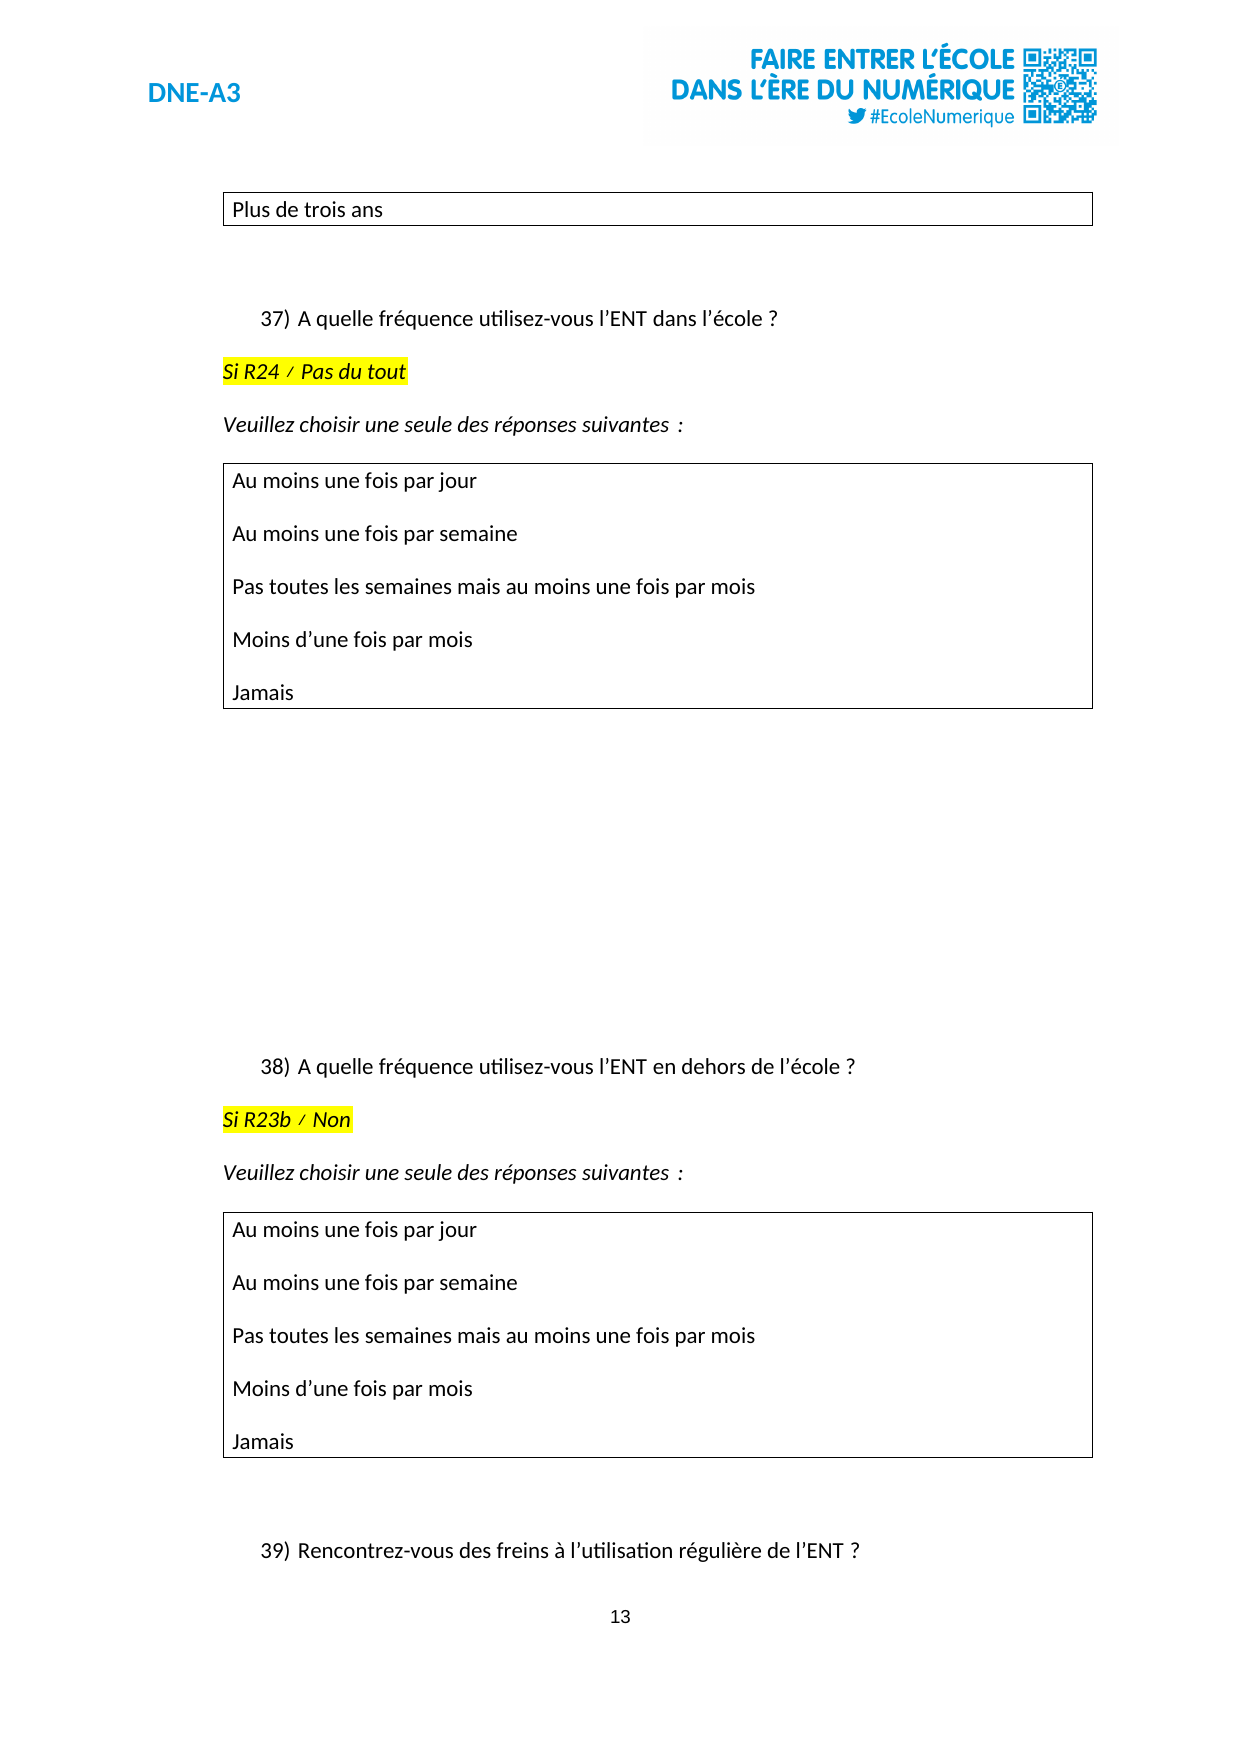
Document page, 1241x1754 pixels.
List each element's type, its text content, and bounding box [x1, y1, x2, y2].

list Veuillez choisir une seule des réponses suivantes : [223, 410, 1093, 438]
list Au moins une fois par semaine [224, 516, 1092, 547]
list Plus de trois ans [224, 193, 1092, 225]
list Au moins une fois par jour [224, 1213, 1092, 1243]
list Pas toutes les semaines mais au moins une fois par mois [224, 1318, 1092, 1349]
list Jamais [224, 1424, 1092, 1457]
list Si R24 ≠ Pas du tout [223, 357, 1093, 385]
list Veuillez choisir une seule des réponses suivantes : [223, 1158, 1093, 1187]
list Rencontrez-vous des freins à l’utilisation régulière de l’ENT ? [260, 1536, 1093, 1564]
list A quelle fréquence utilisez-vous l’ENT en dehors de l’école ? [260, 1052, 1093, 1081]
list Jamais [224, 675, 1092, 708]
list Au moins une fois par jour [224, 464, 1092, 494]
list Au moins une fois par semaine [224, 1264, 1092, 1296]
list Moins d’une fois par mois [224, 622, 1092, 653]
list Si R23b ≠ Non [223, 1106, 1093, 1133]
list A quelle fréquence utilisez-vous l’ENT dans l’école ? [260, 304, 1093, 332]
list Pas toutes les semaines mais au moins une fois par mois [224, 569, 1092, 600]
list Moins d’une fois par mois [224, 1371, 1092, 1402]
